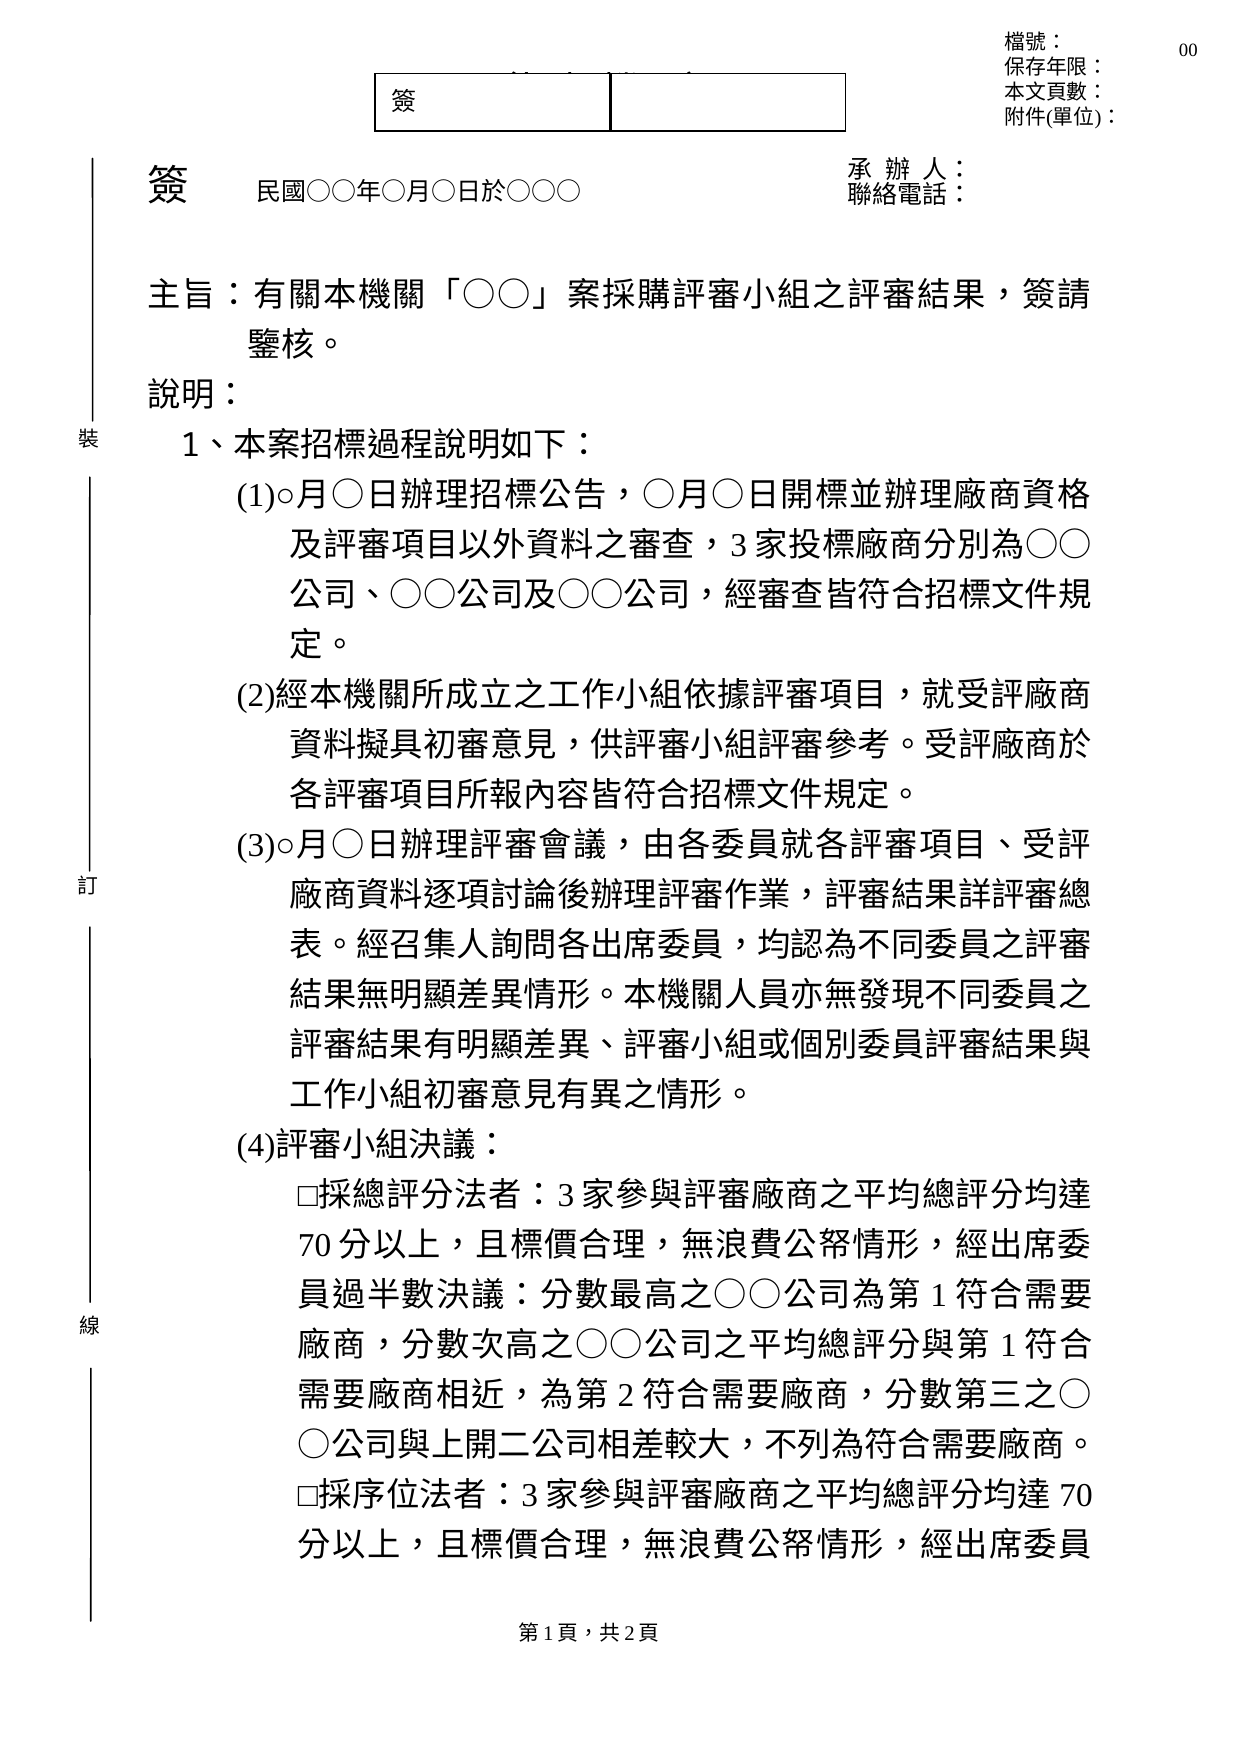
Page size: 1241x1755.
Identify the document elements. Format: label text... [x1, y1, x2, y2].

text 簽 民國○○年○月○日於○○○ [974, 29, 1199, 137]
text 主旨：有關本機關「○○」案採購評審小組之評審結果，簽請 鑒核。 [148, 267, 1093, 367]
list ○月○日辦理評審會議，由各委員就各評審項目、受評廠商資料逐項討論後辦理評審作業，評審結果詳評審總表。經召集人詢問各出席委員，均認為不同委員之評審結果無明顯差異情形。本機關人員亦無發現不同委員之評審結果有明顯差異、評審小組或個別委員評審結果與工作小組初審意見有異之情形。 [236, 817, 1093, 1117]
text 簽 [391, 82, 594, 118]
text 00 [1151, 39, 1225, 61]
text 聯絡電話： [848, 183, 1202, 208]
text 附件(單位)： [1004, 104, 1199, 129]
text □採序位法者：3家參與評審廠商之平均總評分均達70分以上，且標價合理，無浪費公帑情形，經出席委員 [298, 1467, 1093, 1567]
text 檔號： [1004, 29, 1199, 54]
list 評審小組決議： [236, 1117, 1093, 1167]
text 說明： [148, 367, 1093, 417]
list ○月○日辦理招標公告，○月○日開標並辦理廠商資格及評審項目以外資料之審查，3家投標廠商分別為○○公司、○○公司及○○公司，經審查皆符合招標文件規定。 [236, 467, 1093, 667]
text 簽 民國○○年○月○日於○○○ [148, 158, 1202, 264]
text 承 辦 人： [848, 158, 1202, 183]
text 簽 民國○○年○月○日於○○○ [376, 74, 609, 130]
list 經本機關所成立之工作小組依據評審項目，就受評廠商資料擬具初審意見，供評審小組評審參考。受評廠商於各評審項目所報內容皆符合招標文件規定。 [236, 667, 1093, 817]
list 本案招標過程說明如下： [180, 417, 1093, 467]
text 簽 民國○○年○月○日於○○○ [1136, 31, 1240, 83]
text 簽 民國○○年○月○日於○○○ [612, 74, 845, 130]
text 保存年限： [1004, 54, 1136, 79]
text 本文頁數： [1004, 79, 1199, 104]
text □採總評分法者：3家參與評審廠商之平均總評分均達70分以上，且標價合理，無浪費公帑情形，經出席委員過半數決議：分數最高之○○公司為第1符合需要廠商，分數次高之○○公司之平均總評分與第1符合需要廠商相近，為第2符合需要廠商，分數第三之○○公司與上開二公司相差較大，不列為符合需要廠商。 [298, 1167, 1093, 1467]
